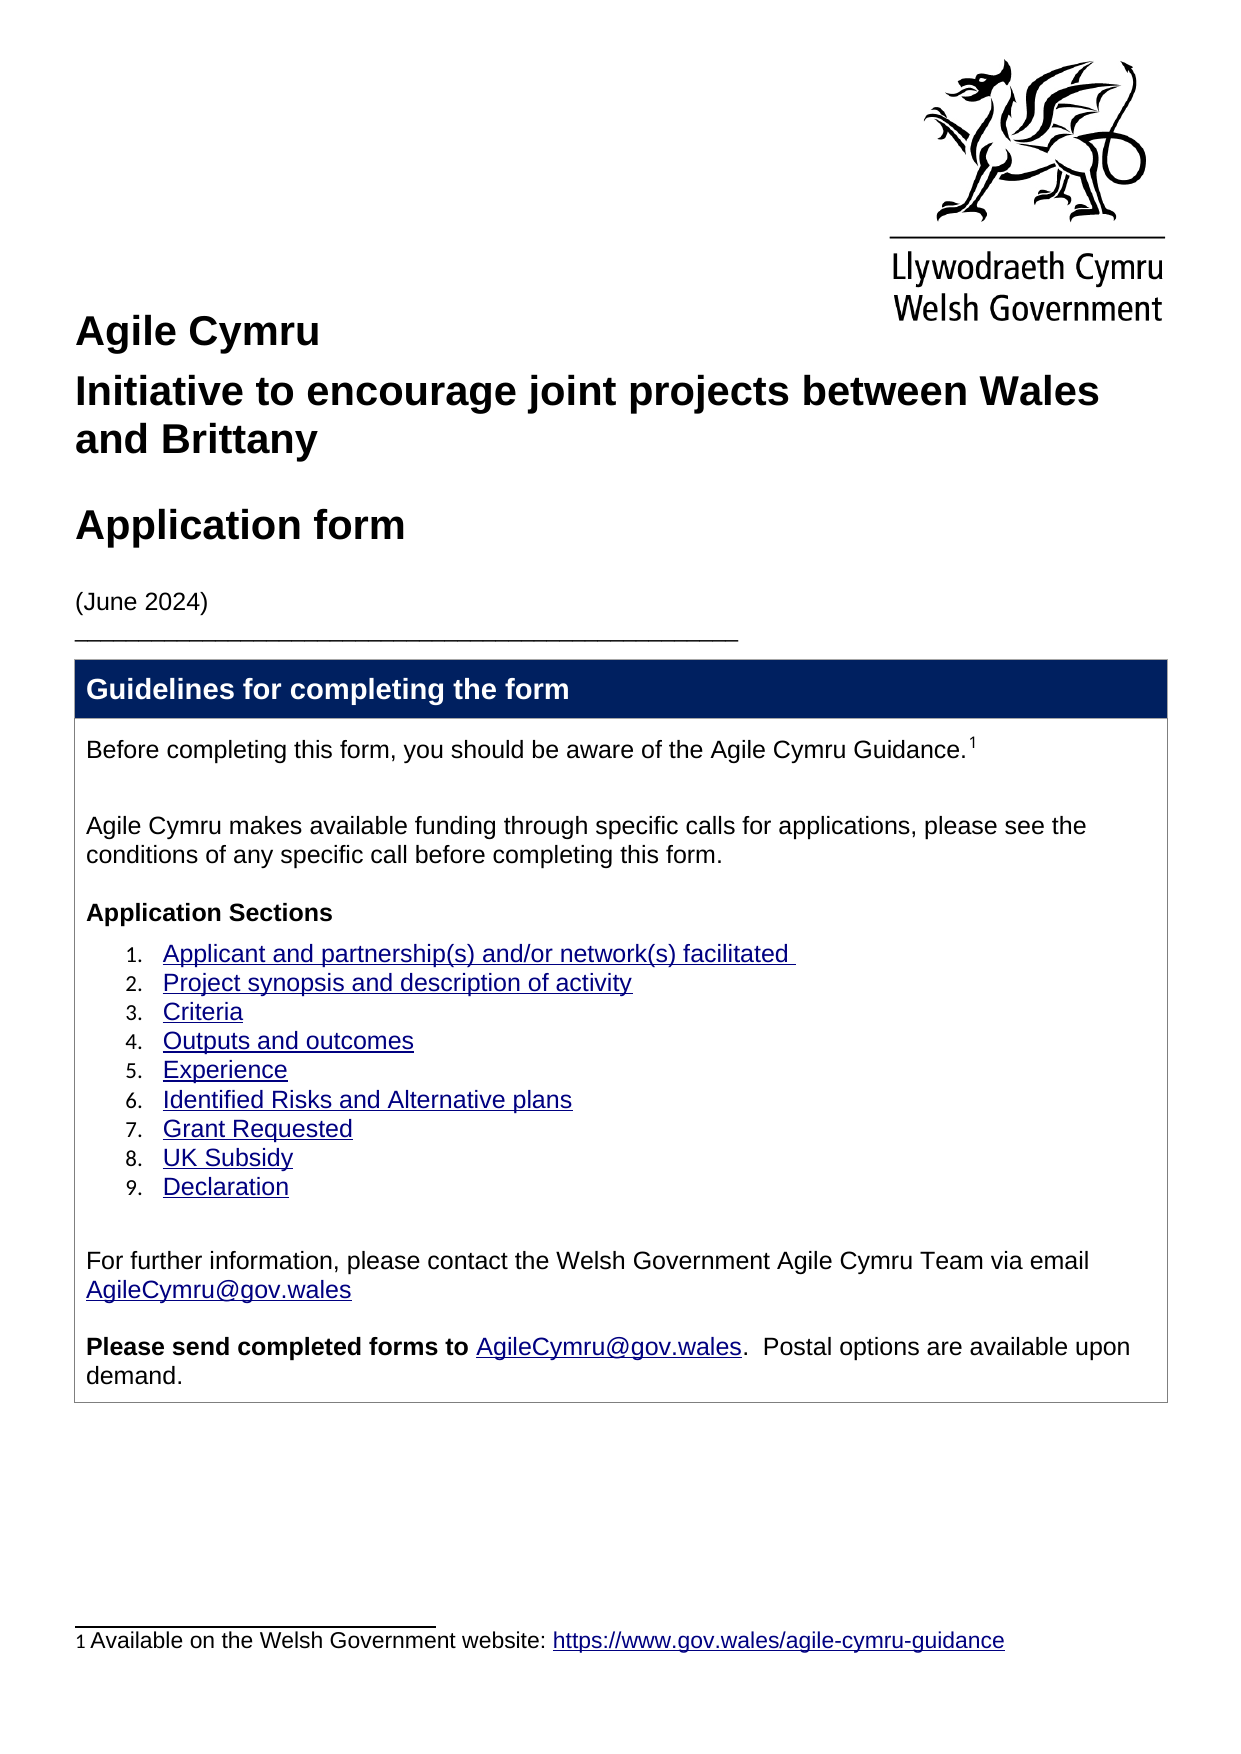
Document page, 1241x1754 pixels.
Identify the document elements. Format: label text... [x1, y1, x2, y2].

table_cell Before completing this form, you should be aware of the Agile Cymru Guidance. Agile Cymru makes available funding through specific calls for applications, please see the conditions of any specific call before completing this form. Application Sections Applicant and partnership(s) and/or network(s) facilitated Project synopsis and description of activity Criteria Outputs and outcomes Experience Identified Risks and Alternative plans Grant Requested UK Subsidy Declaration For further information, please contact the Welsh Government Agile Cymru Team via email AgileCymru@gov.wales Please send completed forms to AgileCymru@gov.wales. Postal options are available upon demand. [75, 719, 1167, 1402]
text Initiative to encourage joint projects between Wales and Brittany [75, 366, 1165, 462]
text ____________________________________________________ [75, 616, 1165, 642]
table_header Guidelines for completing the form [75, 660, 1167, 718]
text Application form [75, 501, 1165, 548]
text (June 2024) [75, 587, 1165, 616]
text Agile Cymru [75, 306, 1165, 354]
